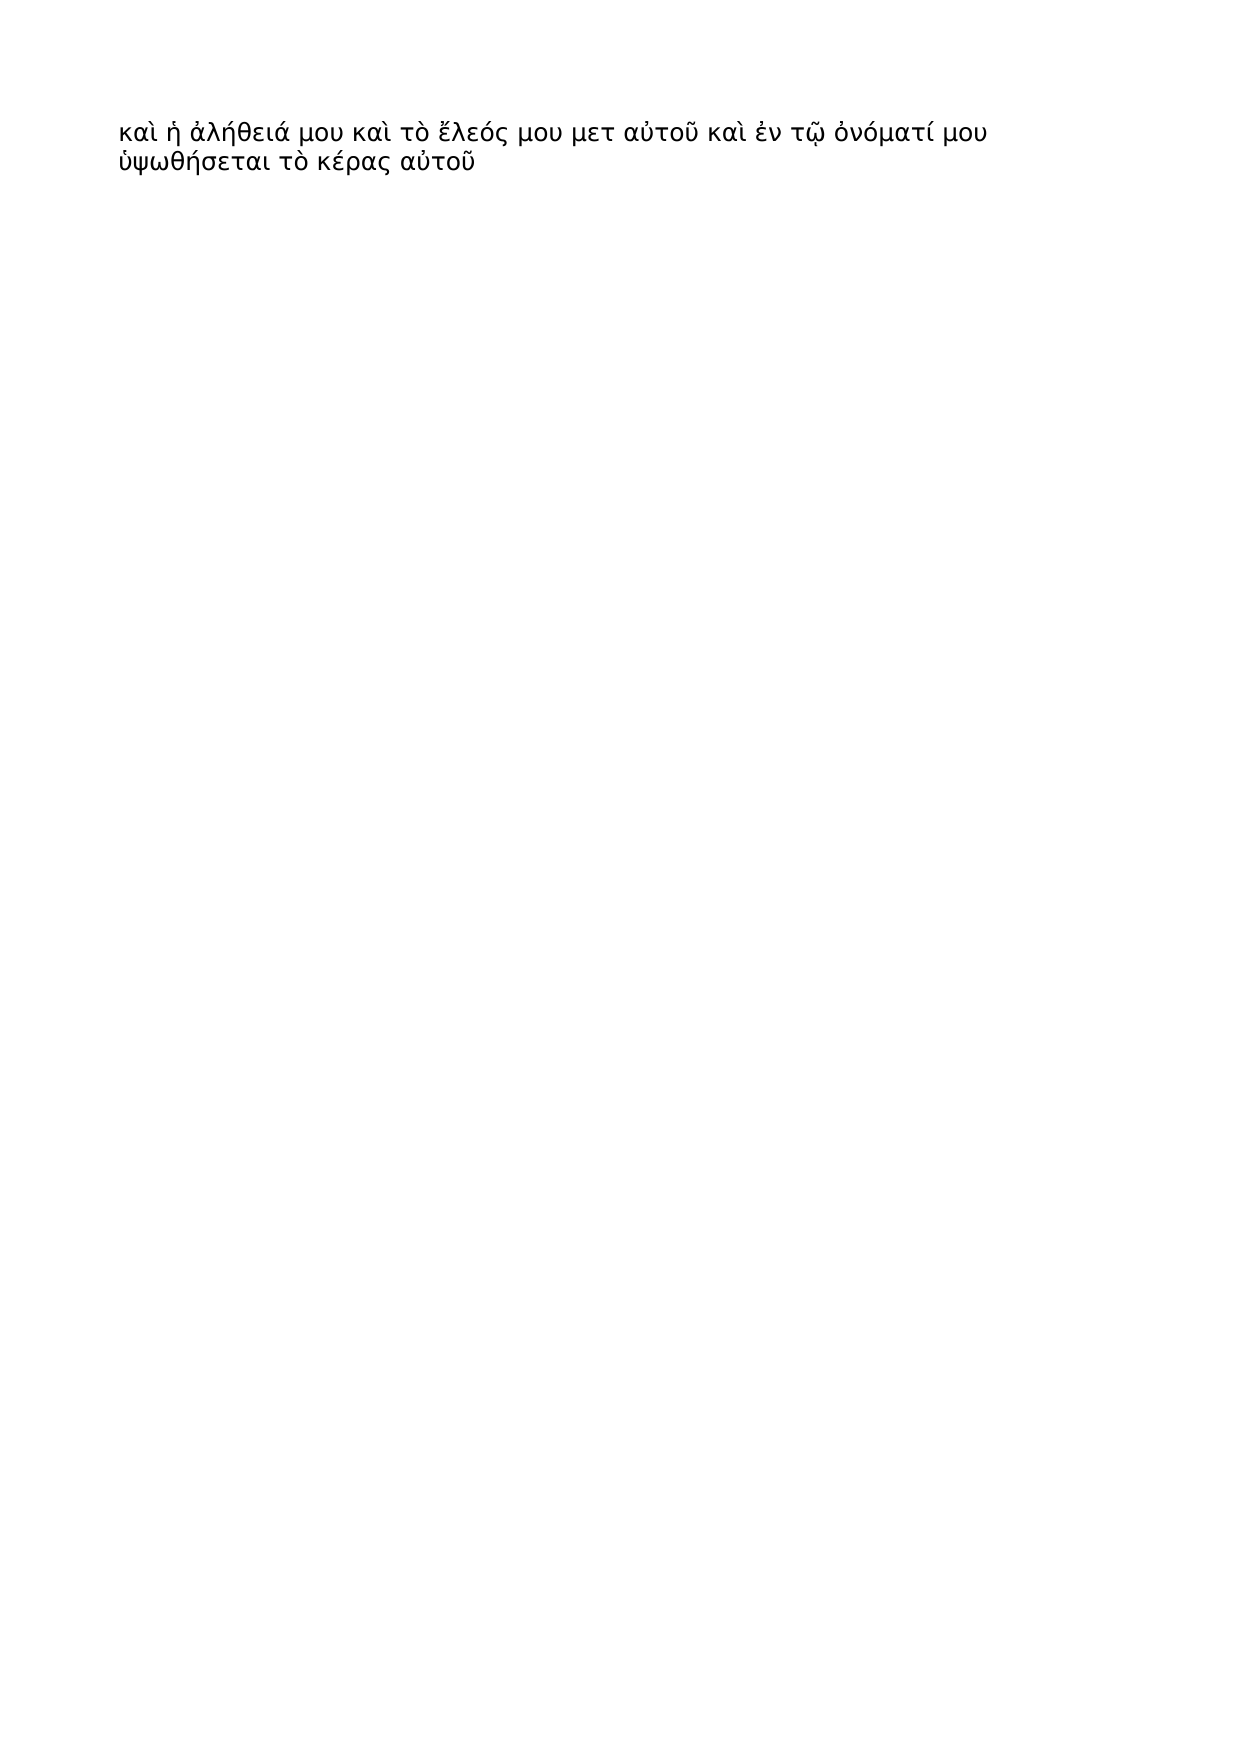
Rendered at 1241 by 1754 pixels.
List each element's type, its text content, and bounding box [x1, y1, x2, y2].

text καὶ ἡ ἀλήθειά μου καὶ τὸ ἔλεός μου μετ αὐτοῦ καὶ ἐν τῷ ὀνόματί μου ὑψωθήσεται τὸ κέρας αὐτοῦ [118, 118, 1122, 176]
